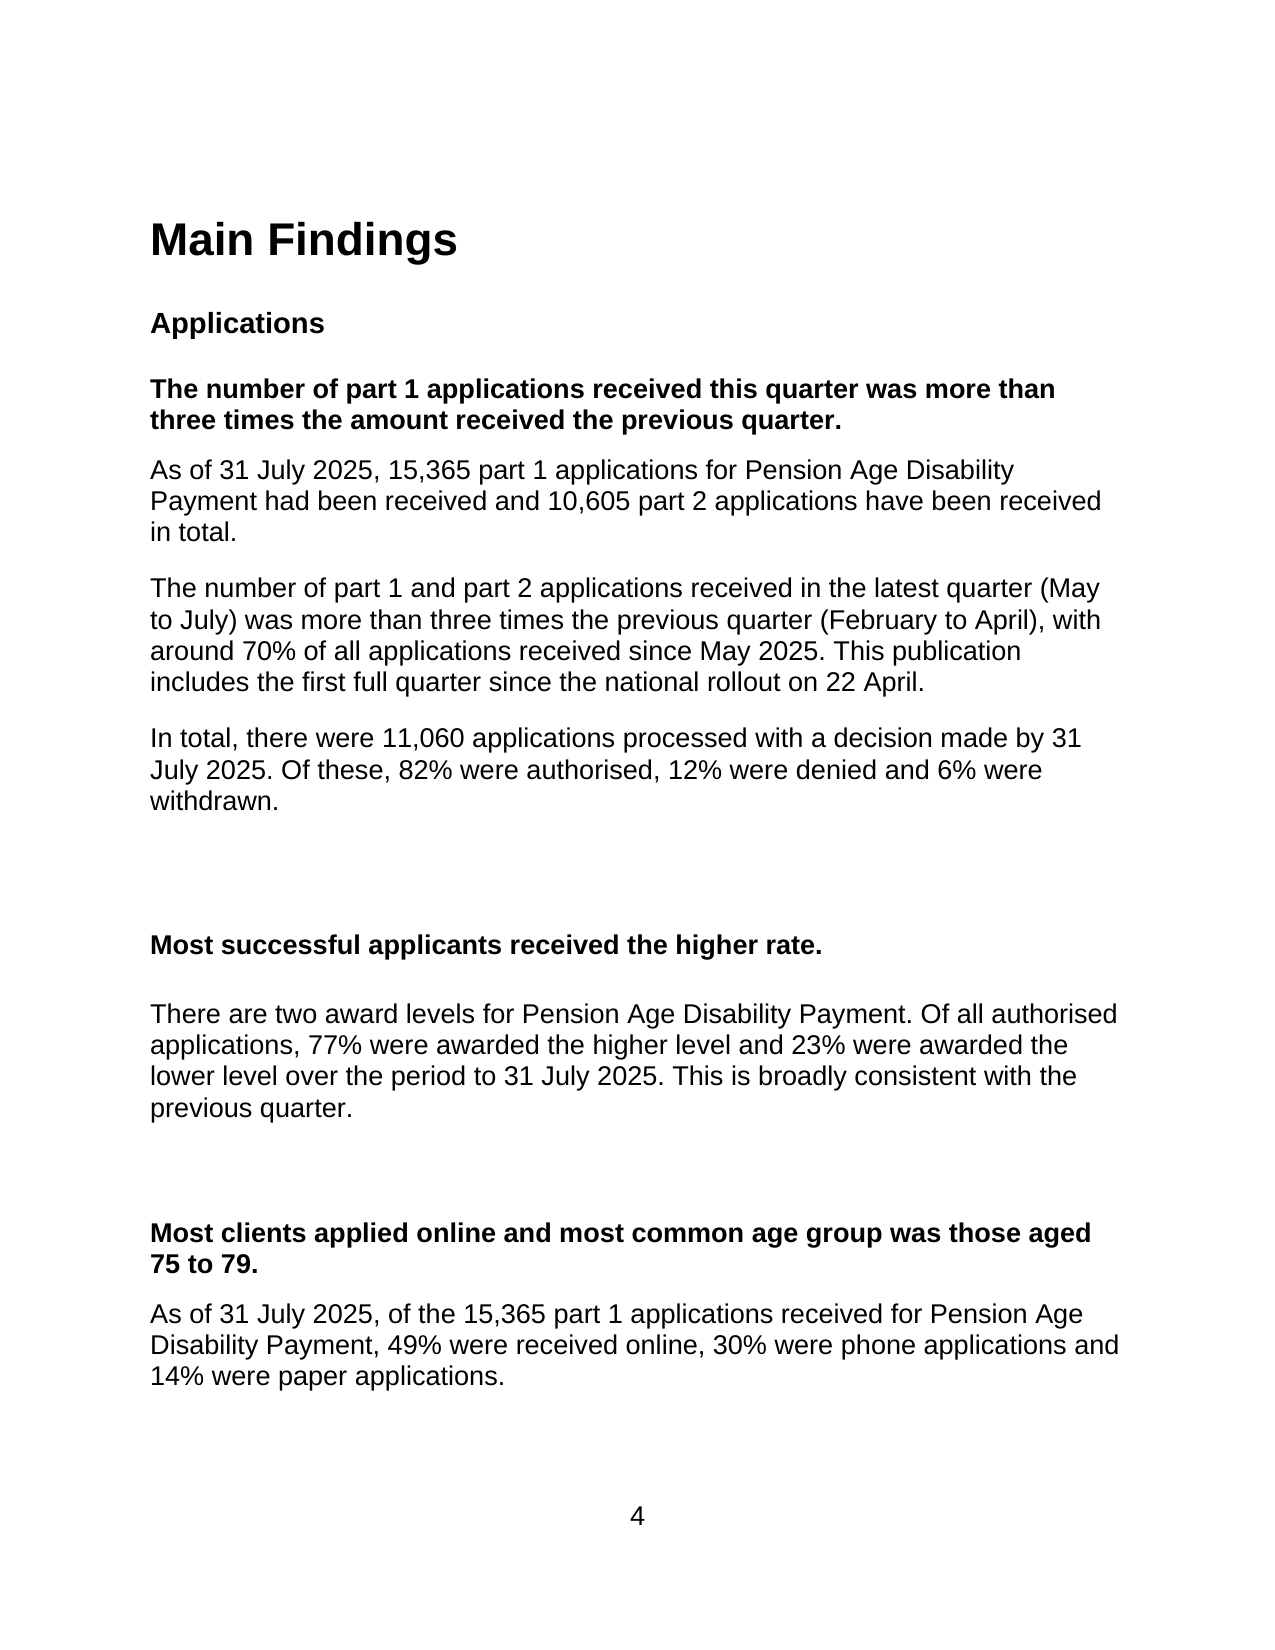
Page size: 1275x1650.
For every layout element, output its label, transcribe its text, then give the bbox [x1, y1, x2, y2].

text As of 31 July 2025, of the 15,365 part 1 applications received for Pension Age Disability Payment, 49% were received online, 30% were phone applications and 14% were paper applications. [150, 1298, 1125, 1392]
text In total, there were 11,060 applications processed with a decision made by 31 July 2025. Of these, 82% were authorised, 12% were denied and 6% were withdrawn. [150, 723, 1125, 817]
text Most successful applicants received the higher rate. [150, 929, 1125, 960]
subtitle Main Findings [150, 202, 1125, 269]
subtitle Applications [150, 300, 1125, 342]
text There are two award levels for Pension Age Disability Payment. Of all authorised applications, 77% were awarded the higher level and 23% were awarded the lower level over the period to 31 July 2025. This is broadly consistent with the previous quarter. [150, 998, 1125, 1123]
text The number of part 1 applications received this quarter was more than three times the amount received the previous quarter. [150, 373, 1125, 435]
text As of 31 July 2025, 15,365 part 1 applications for Pension Age Disability Payment had been received and 10,605 part 2 applications have been received in total. [150, 454, 1125, 548]
text The number of part 1 and part 2 applications received in the latest quarter (May to July) was more than three times the previous quarter (February to April), with around 70% of all applications received since May 2025. This publication includes the first full quarter since the national rollout on 22 April. [150, 573, 1125, 698]
text Most clients applied online and most common age group was those aged 75 to 79. [150, 1217, 1125, 1279]
